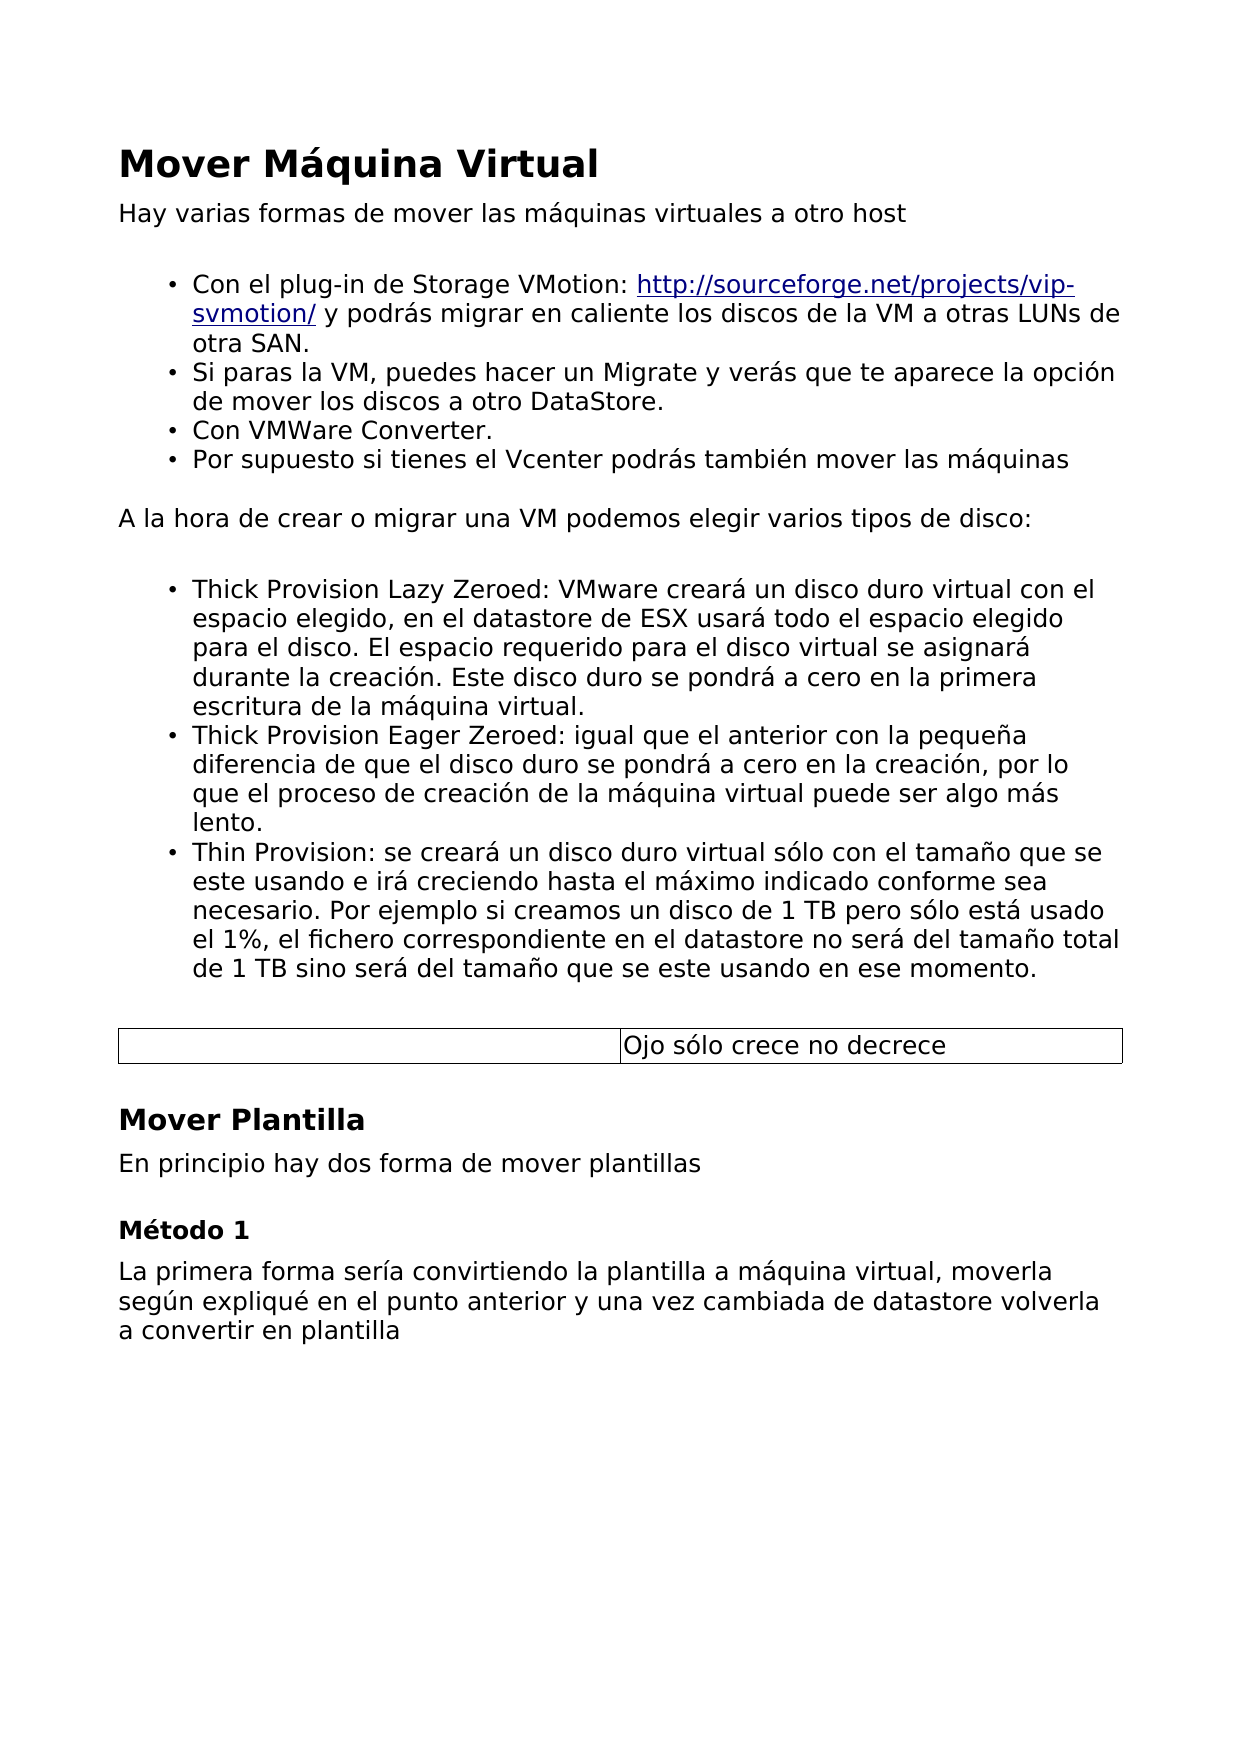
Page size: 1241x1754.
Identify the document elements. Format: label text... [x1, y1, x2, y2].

list Thick Provision Eager Zeroed: igual que el anterior con la pequeña diferencia de que el disco duro se pondrá a cero en la creación, por lo que el proceso de creación de la máquina virtual puede ser algo más lento. [177, 721, 1122, 838]
text La primera forma sería convirtiendo la plantilla a máquina virtual, moverla según expliqué en el punto anterior y una vez cambiada de datastore volverla a convertir en plantilla [118, 1258, 1122, 1345]
subtitle Mover Máquina Virtual [118, 143, 1122, 187]
subtitle Mover Plantilla [118, 1103, 1122, 1137]
list Thick Provision Lazy Zeroed: VMware creará un disco duro virtual con el espacio elegido, en el datastore de ESX usará todo el espacio elegido para el disco. El espacio requerido para el disco virtual se asignará durante la creación. Este disco duro se pondrá a cero en la primera escritura de la máquina virtual. [177, 575, 1122, 721]
list Con el plug-in de Storage VMotion: http://sourceforge.net/projects/vip-svmotion/ y podrás migrar en caliente los discos de la VM a otras LUNs de otra SAN. [177, 270, 1122, 358]
table_header Ojo sólo crece no decrece [621, 1029, 1122, 1063]
list Con VMWare Converter. [177, 416, 1122, 445]
list Por supuesto si tienes el Vcenter podrás también mover las máquinas [177, 445, 1122, 474]
text En principio hay dos forma de mover plantillas [118, 1149, 1122, 1178]
list Si paras la VM, puedes hacer un Migrate y verás que te aparece la opción de mover los discos a otro DataStore. [177, 358, 1122, 416]
text Hay varias formas de mover las máquinas virtuales a otro host [118, 199, 1122, 228]
table_header [119, 1029, 620, 1063]
subtitle Método 1 [118, 1216, 1122, 1245]
list Thin Provision: se creará un disco duro virtual sólo con el tamaño que se este usando e irá creciendo hasta el máximo indicado conforme sea necesario. Por ejemplo si creamos un disco de 1 TB pero sólo está usado el 1%, el fichero correspondiente en el datastore no será del tamaño total de 1 TB sino será del tamaño que se este usando en ese momento. [177, 838, 1122, 983]
text A la hora de crear o migrar una VM podemos elegir varios tipos de disco: [118, 504, 1122, 533]
